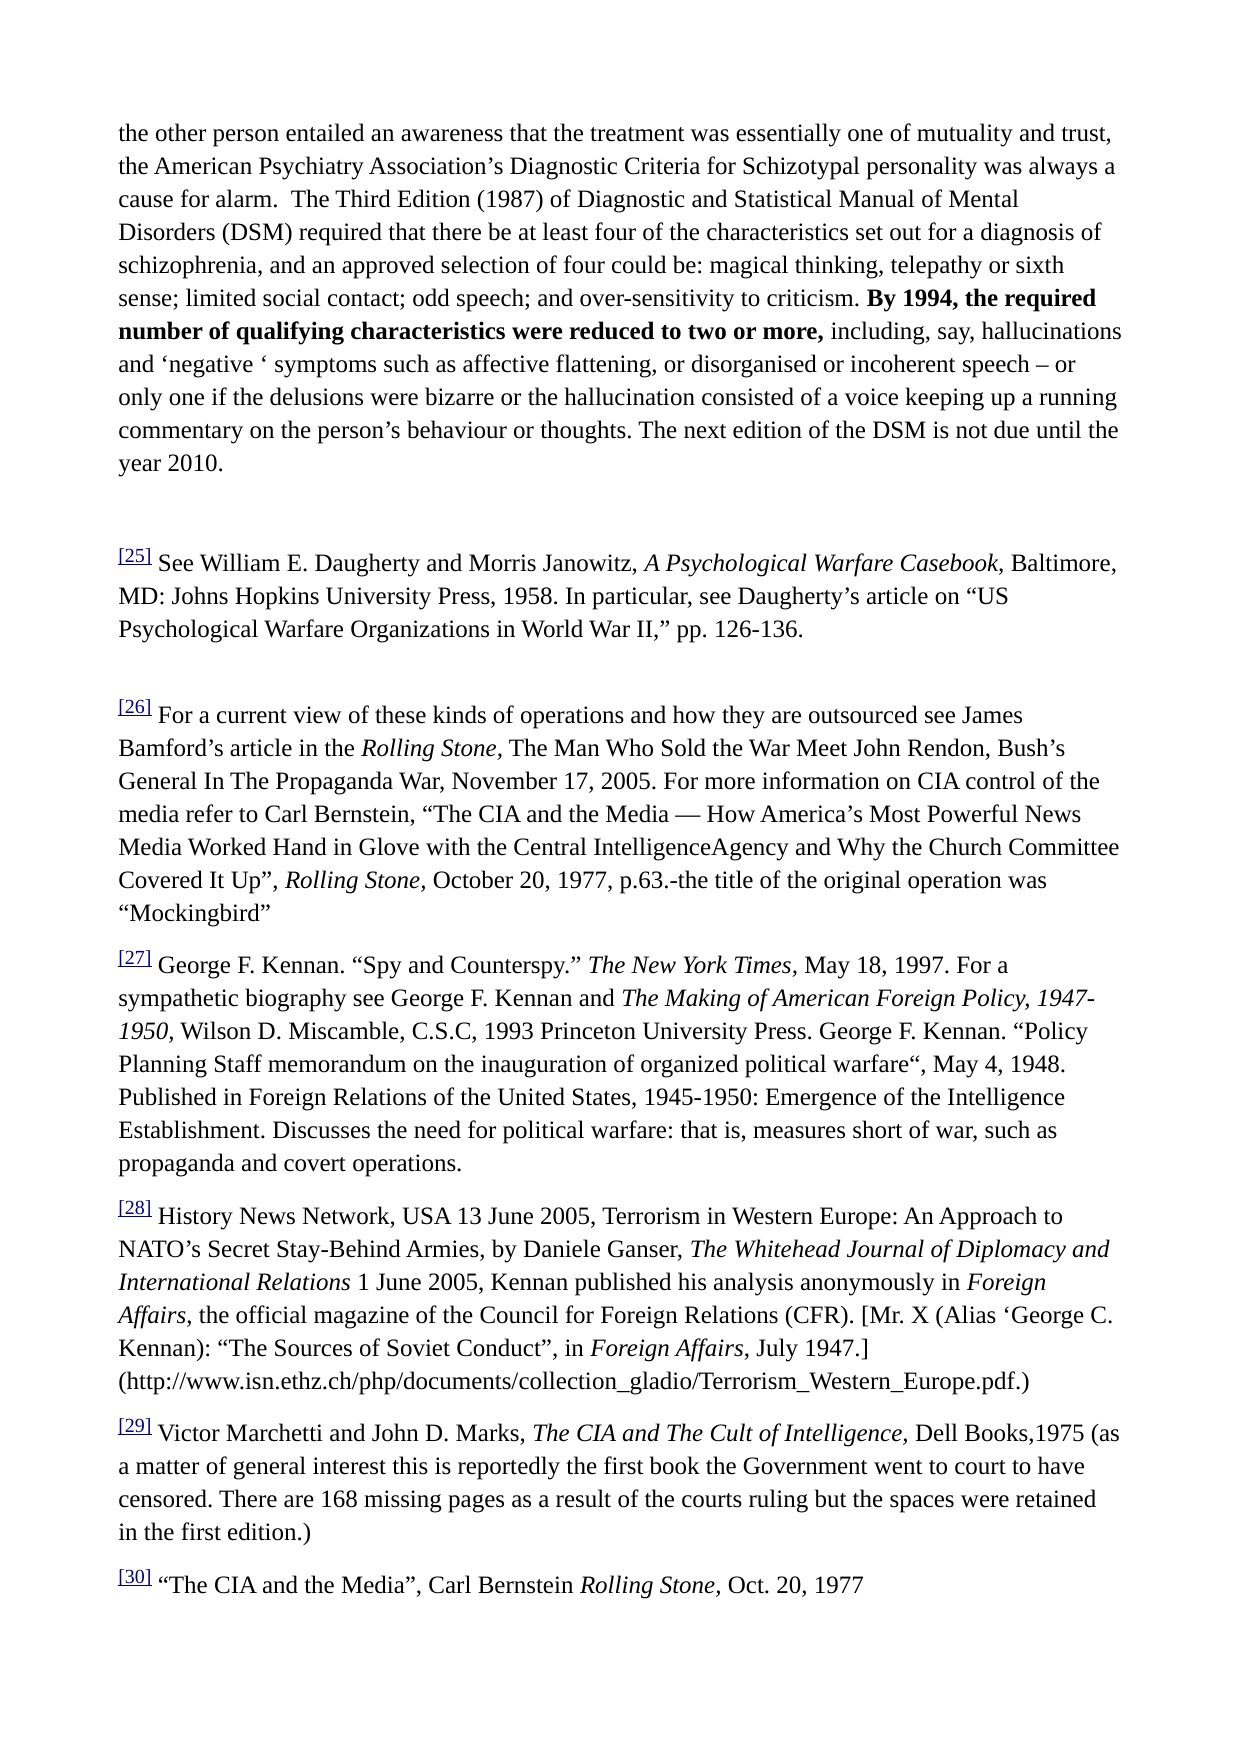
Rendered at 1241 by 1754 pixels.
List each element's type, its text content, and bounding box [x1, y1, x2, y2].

text [25] See William E. Daugherty and Morris Janowitz, A Psychological Warfare Casebook, Baltimore, MD: Johns Hopkins University Press, 1958. In particular, see Daugherty’s article on “US Psychological Warfare Organizations in World War II,” pp. 126-136. [118, 543, 1122, 676]
text [29] Victor Marchetti and John D. Marks, The CIA and The Cult of Intelligence, Dell Books,1975 (as a matter of general interest this is reportedly the first book the Government went to court to have censored. There are 168 missing pages as a result of the courts ruling but the spaces were retained in the first edition.) [118, 1413, 1122, 1546]
text [26] For a current view of these kinds of operations and how they are outsourced see James Bamford’s article in the Rolling Stone, The Man Who Sold the War Meet John Rendon, Bush’s General In The Propaganda War, November 17, 2005. For more information on CIA control of the media refer to Carl Bernstein, “The CIA and the Media — How America’s Most Powerful News Media Worked Hand in Glove with the Central IntelligenceAgency and Why the Church Committee Covered It Up”, Rolling Stone, October 20, 1977, p.63.-the title of the original operation was “Mockingbird” [118, 695, 1122, 927]
text the other person entailed an awareness that the treatment was essentially one of mutuality and trust, the American Psychiatry Association’s Diagnostic Criteria for Schizotypal personality was always a cause for alarm. The Third Edition (1987) of Diagnostic and Statistical Manual of Mental Disorders (DSM) required that there be at least four of the characteristics set out for a diagnosis of schizophrenia, and an approved selection of four could be: magical thinking, telepathy or sixth sense; limited social contact; odd speech; and over-sensitivity to criticism. By 1994, the required number of qualifying characteristics were reduced to two or more, including, say, hallucinations and ‘negative ‘ symptoms such as affective flattening, or disorganised or incoherent speech – or only one if the delusions were bizarre or the hallucination consisted of a voice keeping up a running commentary on the person’s behaviour or thoughts. The next edition of the DSM is not due until the year 2010. [118, 118, 1122, 477]
text [27] George F. Kennan. “Spy and Counterspy.” The New York Times, May 18, 1997. For a sympathetic biography see George F. Kennan and The Making of American Foreign Policy, 1947-1950, Wilson D. Miscamble, C.S.C, 1993 Princeton University Press. George F. Kennan. “Policy Planning Staff memorandum on the inauguration of organized political warfare“, May 4, 1948. Published in Foreign Relations of the United States, 1945-1950: Emergence of the Intelligence Establishment. Discusses the need for political warfare: that is, measures short of war, such as propaganda and covert operations. [118, 946, 1122, 1177]
text [30] “The CIA and the Media”, Carl Bernstein Rolling Stone, Oct. 20, 1977 [118, 1565, 1122, 1598]
text [28] History News Network, USA 13 June 2005, Terrorism in Western Europe: An Approach to NATO’s Secret Stay-Behind Armies, by Daniele Ganser, The Whitehead Journal of Diplomacy and International Relations 1 June 2005, Kennan published his analysis anonymously in Foreign Affairs, the official magazine of the Council for Foreign Relations (CFR). [Mr. X (Alias ‘George C. Kennan): “The Sources of Soviet Conduct”, in Foreign Affairs, July 1947.] (http://www.isn.ethz.ch/php/documents/collection_gladio/Terrorism_Western_Europe.pdf.) [118, 1196, 1122, 1395]
